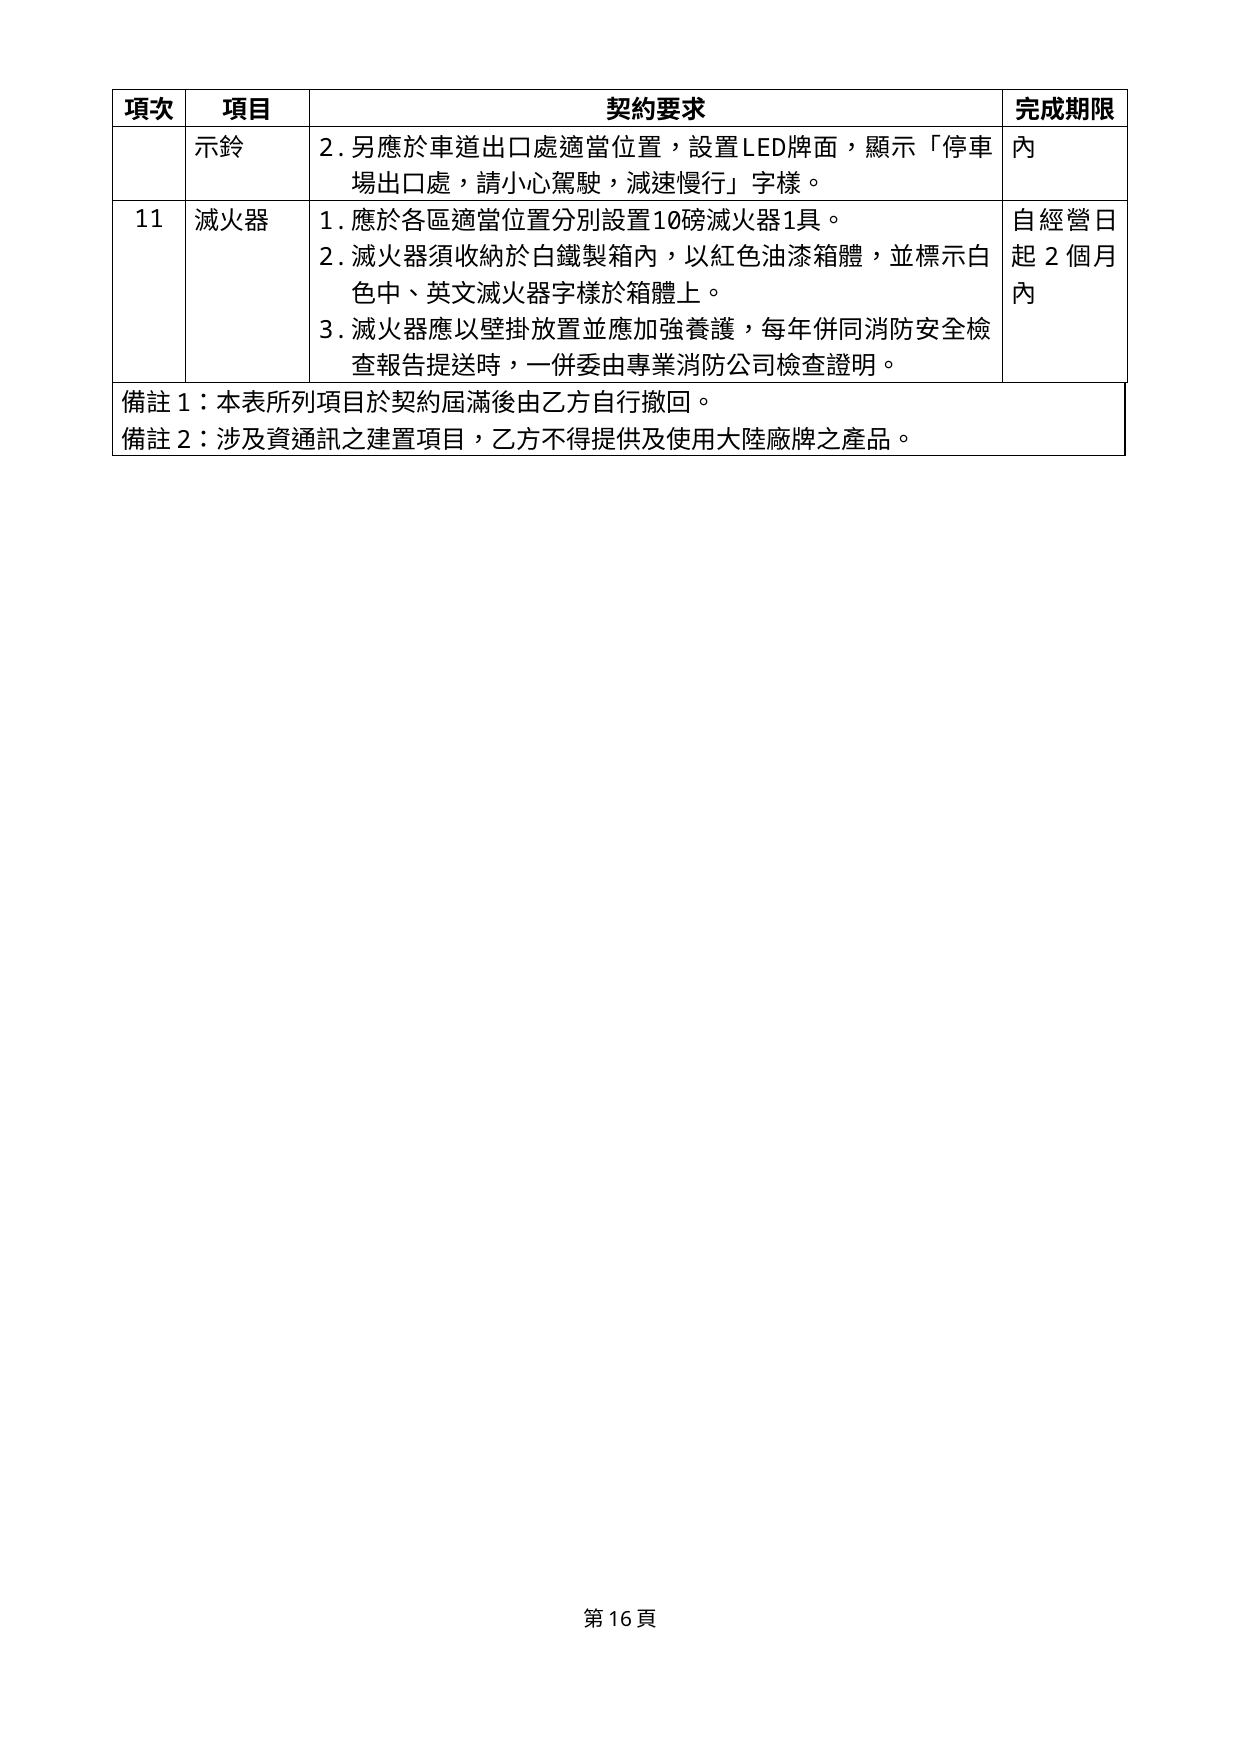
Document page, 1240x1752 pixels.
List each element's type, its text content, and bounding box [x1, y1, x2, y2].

table_header 完成期限 [1003, 90, 1127, 126]
table_cell 內 [1003, 127, 1127, 199]
table_header 項目 [186, 90, 309, 126]
table_cell 11 [113, 201, 185, 382]
table_header 契約要求 [310, 90, 1002, 126]
table_cell 備註1：本表所列項目於契約屆滿後由乙方自行撤回。 備註2：涉及資通訊之建置項目，乙方不得提供及使用大陸廠牌之產品。 [113, 383, 1124, 455]
table_cell 自經營日起2個月內 [1003, 201, 1127, 382]
table_header 項次 [113, 90, 185, 126]
table_cell 滅火器 [186, 201, 309, 382]
table_cell 示鈴 [186, 127, 309, 199]
table_cell 區分中大型車及小型車出入口適當位置處獨立設置，須包含顯示「出車注意」字樣之燈箱或牌面及閃爍警示燈。 另應於車道出口處適當位置，設置LED牌面，顯示「停車場出口處，請小心駕駛，減速慢行」字樣。 [310, 127, 1002, 199]
table_cell 應於各區適當位置分別設置10磅滅火器1具。 滅火器須收納於白鐵製箱內，以紅色油漆箱體，並標示白色中、英文滅火器字樣於箱體上。 滅火器應以壁掛放置並應加強養護，每年併同消防安全檢查報告提送時，一併委由專業消防公司檢查證明。 [310, 201, 1002, 382]
table_cell [113, 127, 185, 199]
